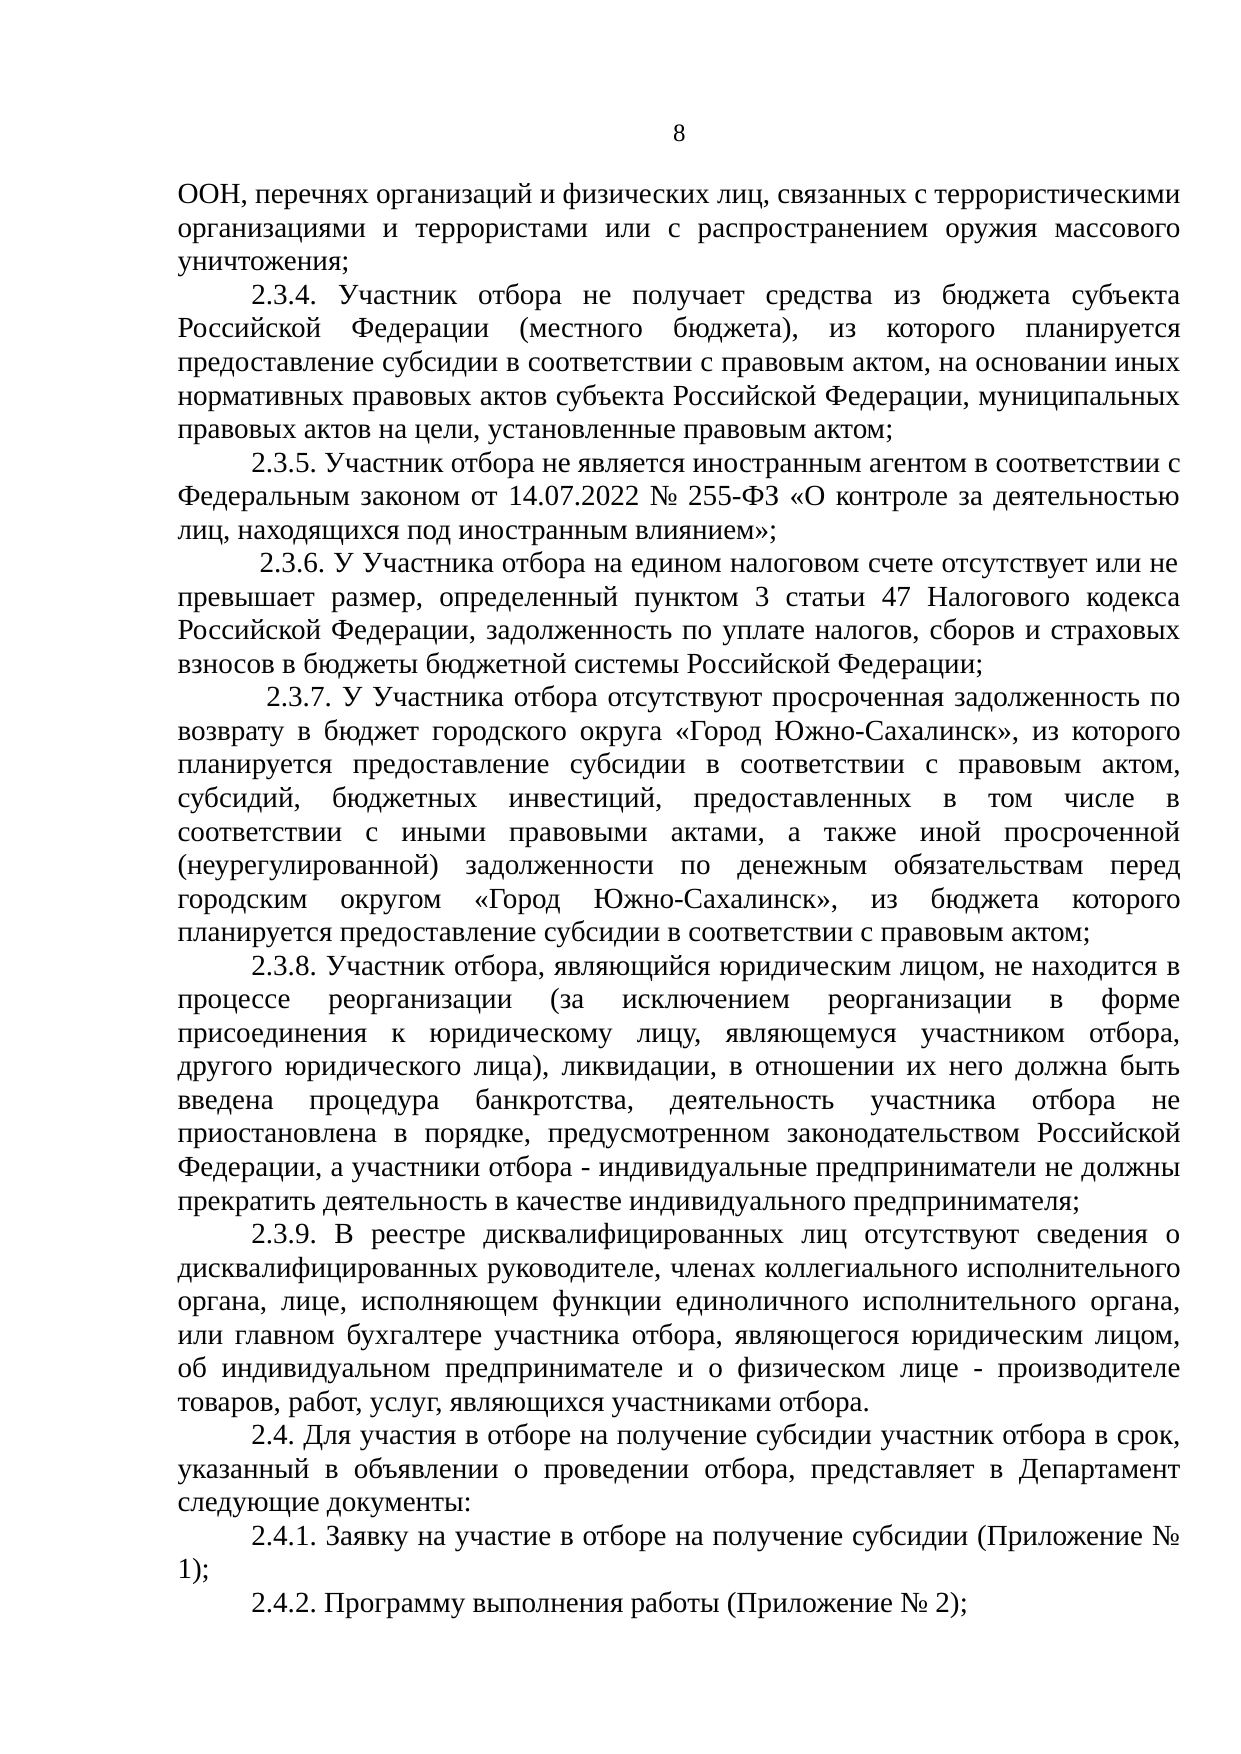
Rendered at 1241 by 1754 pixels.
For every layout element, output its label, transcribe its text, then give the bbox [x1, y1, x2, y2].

text 2.4.1. Заявку на участие в отборе на получение субсидии (Приложение № 1); [177, 1518, 1181, 1585]
text 2.3.6. У Участника отбора на едином налоговом счете отсутствует или не превышает размер, определенный пунктом 3 статьи 47 Налогового кодекса Российской Федерации, задолженность по уплате налогов, сборов и страховых взносов в бюджеты бюджетной системы Российской Федерации; [177, 545, 1181, 679]
text ООН, перечнях организаций и физических лиц, связанных с террористическими организациями и террористами или с распространением оружия массового уничтожения; [177, 176, 1181, 277]
text 2.4. Для участия в отборе на получение субсидии участник отбора в срок, указанный в объявлении о проведении отбора, представляет в Департамент следующие документы: [177, 1417, 1181, 1518]
text 2.3.8. Участник отбора, являющийся юридическим лицом, не находится в процессе реорганизации (за исключением реорганизации в форме присоединения к юридическому лицу, являющемуся участником отбора, другого юридического лица), ликвидации, в отношении их него должна быть введена процедура банкротства, деятельность участника отбора не приостановлена в порядке, предусмотренном законодательством Российской Федерации, а участники отбора - индивидуальные предприниматели не должны прекратить деятельность в качестве индивидуального предпринимателя; [177, 948, 1181, 1216]
text 2.4.2. Программу выполнения работы (Приложение № 2); [177, 1585, 1181, 1619]
text 2.3.7. У Участника отбора отсутствуют просроченная задолженность по возврату в бюджет городского округа «Город Южно-Сахалинск», из которого планируется предоставление субсидии в соответствии с правовым актом, субсидий, бюджетных инвестиций, предоставленных в том числе в соответствии с иными правовыми актами, а также иной просроченной (неурегулированной) задолженности по денежным обязательствам перед городским округом «Город Южно-Сахалинск», из бюджета которого планируется предоставление субсидии в соответствии с правовым актом; [177, 679, 1181, 948]
text 2.3.9. В реестре дисквалифицированных лиц отсутствуют сведения о дисквалифицированных руководителе, членах коллегиального исполнительного органа, лице, исполняющем функции единоличного исполнительного органа, или главном бухгалтере участника отбора, являющегося юридическим лицом, об индивидуальном предпринимателе и о физическом лице - производителе товаров, работ, услуг, являющихся участниками отбора. [177, 1216, 1181, 1417]
text 2.3.4. Участник отбора не получает средства из бюджета субъекта Российской Федерации (местного бюджета), из которого планируется предоставление субсидии в соответствии с правовым актом, на основании иных нормативных правовых актов субъекта Российской Федерации, муниципальных правовых актов на цели, установленные правовым актом; [177, 277, 1181, 445]
text 2.3.5. Участник отбора не является иностранным агентом в соответствии с Федеральным законом от 14.07.2022 № 255-ФЗ «О контроле за деятельностью лиц, находящихся под иностранным влиянием»; [177, 445, 1181, 545]
